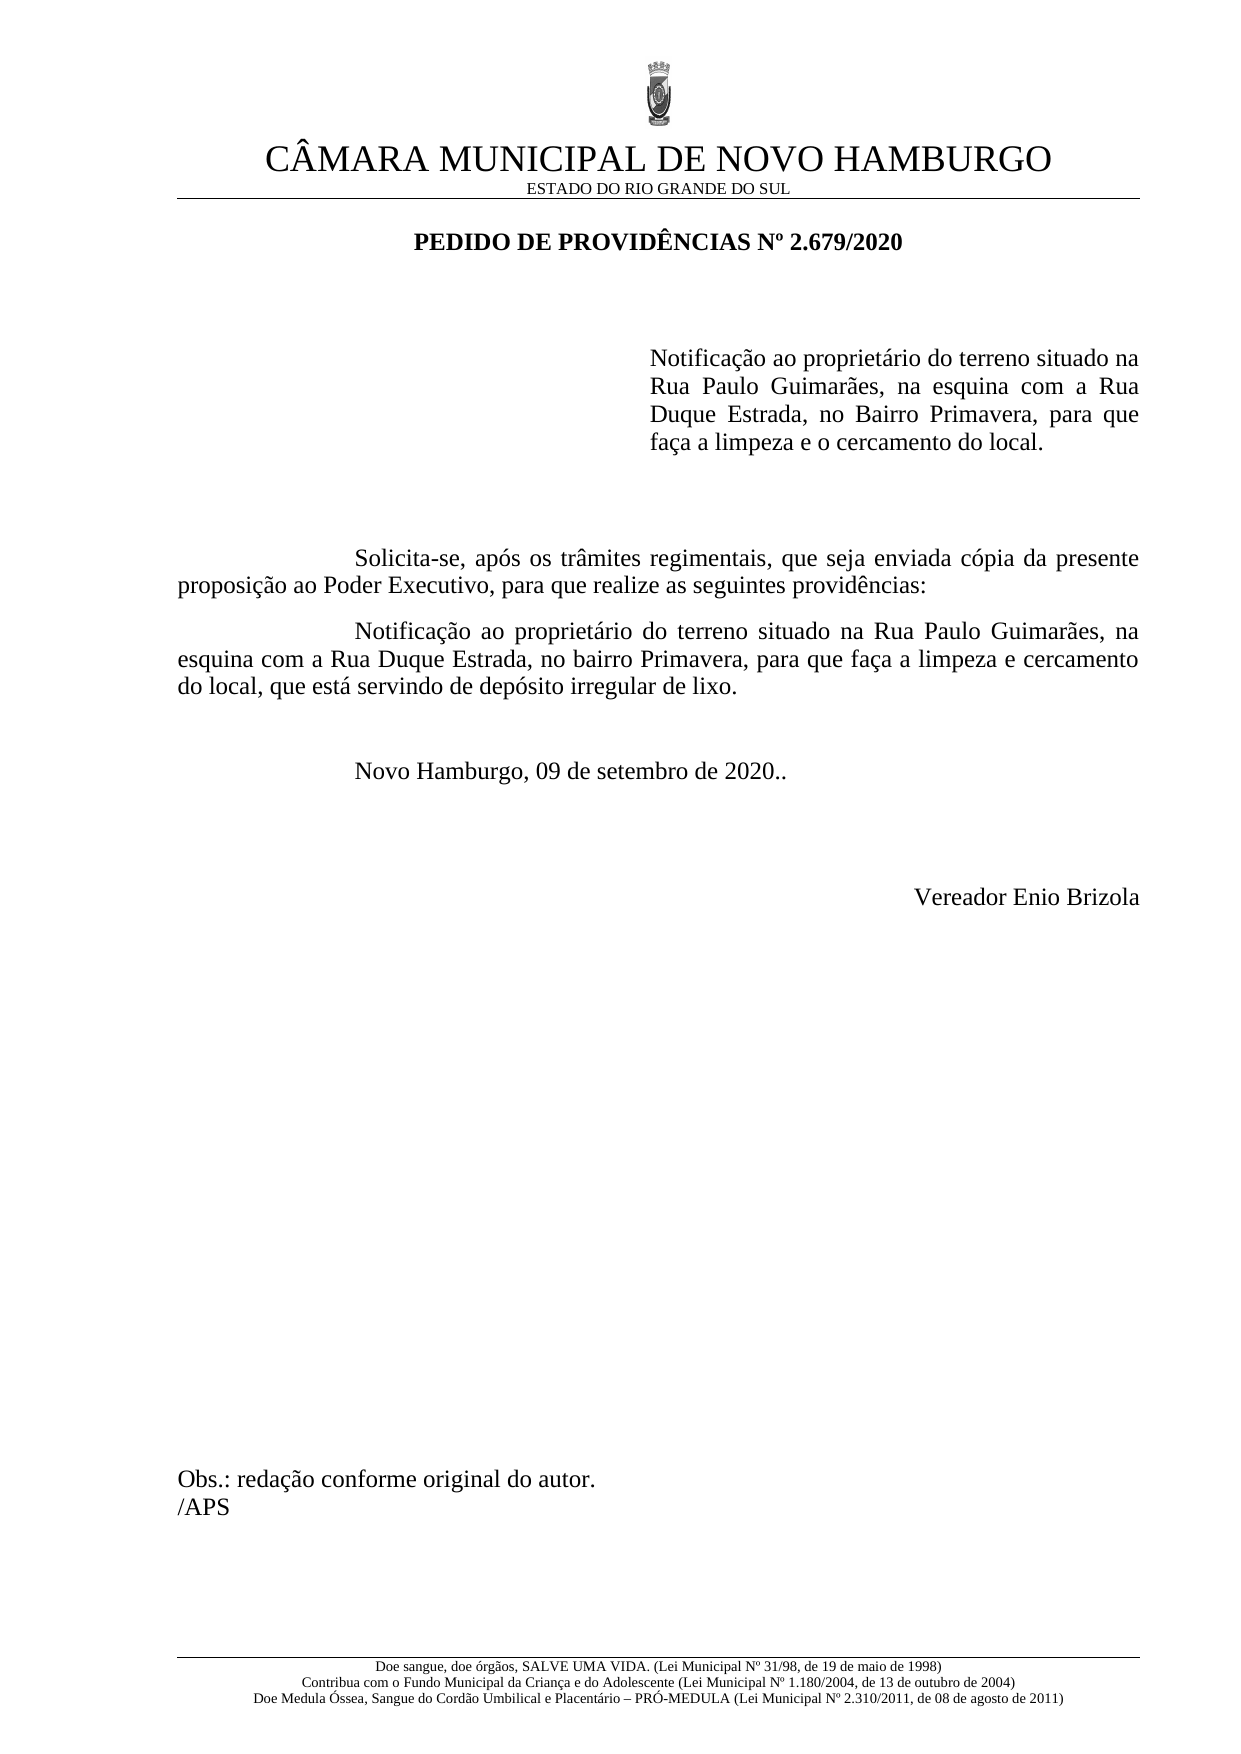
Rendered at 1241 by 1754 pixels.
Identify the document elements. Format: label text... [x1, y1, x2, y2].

text Obs.: redação conforme original do autor. [177, 1465, 1140, 1493]
text Notificação ao proprietário do terreno situado na Rua Paulo Guimarães, na esquina com a Rua Duque Estrada, no bairro Primavera, para que faça a limpeza e cercamento do local, que está servindo de depósito irregular de lixo. [177, 617, 1140, 700]
text /APS [177, 1493, 1140, 1521]
text PEDIDO DE PROVIDÊNCIAS Nº 2.679/2020 [177, 228, 1140, 256]
text Notificação ao proprietário do terreno situado na Rua Paulo Guimarães, na esquina com a Rua Duque Estrada, no Bairro Primavera, para que faça a limpeza e o cercamento do local. [649, 344, 1140, 455]
text Vereador Enio Brizola [177, 883, 1140, 911]
text Solicita-se, após os trâmites regimentais, que seja enviada cópia da presente proposição ao Poder Executivo, para que realize as seguintes providências: [177, 544, 1140, 599]
text Novo Hamburgo, 09 de setembro de 2020.. [177, 757, 1140, 785]
